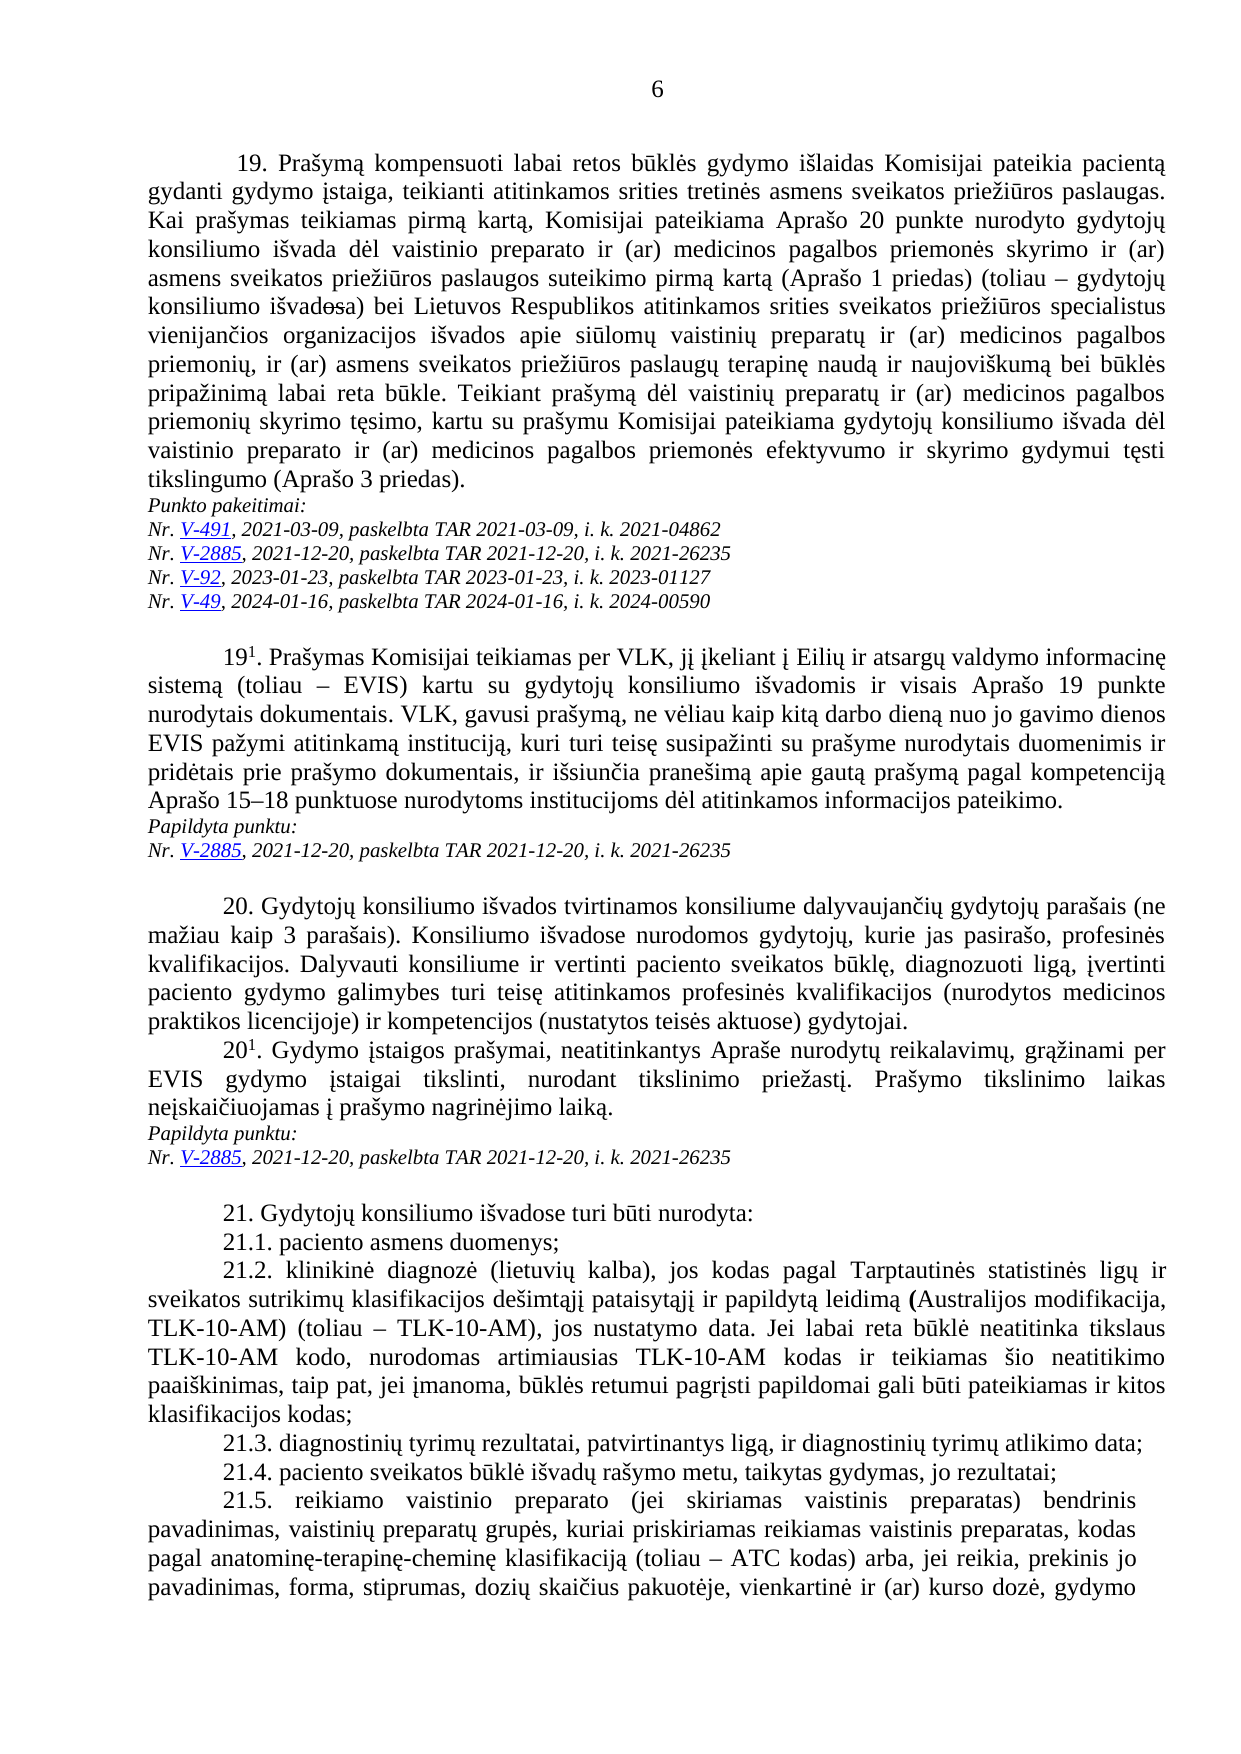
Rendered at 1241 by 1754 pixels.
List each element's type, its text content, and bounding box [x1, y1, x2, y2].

text 21.5. reikiamo vaistinio preparato (jei skiriamas vaistinis preparatas) bendrinis pavadinimas, vaistinių preparatų grupės, kuriai priskiriamas reikiamas vaistinis preparatas, kodas pagal anatominę-terapinę-cheminę klasifikaciją (toliau – ATC kodas) arba, jei reikia, prekinis jo pavadinimas, forma, stiprumas, dozių skaičius pakuotėje, vienkartinė ir (ar) kurso dozė, gydymo [148, 1486, 1137, 1601]
text 191. Prašymas Komisijai teikiamas per VLK, jį įkeliant į Eilių ir atsargų valdymo informacinę sistemą (toliau – EVIS) kartu su gydytojų konsiliumo išvadomis ir visais Aprašo 19 punkte nurodytais dokumentais. VLK, gavusi prašymą, ne vėliau kaip kitą darbo dieną nuo jo gavimo dienos EVIS pažymi atitinkamą instituciją, kuri turi teisę susipažinti su prašyme nurodytais duomenimis ir pridėtais prie prašymo dokumentais, ir išsiunčia pranešimą apie gautą prašymą pagal kompetenciją Aprašo 15–18 punktuose nurodytoms institucijoms dėl atitinkamos informacijos pateikimo. [148, 642, 1167, 814]
text 19. Prašymą kompensuoti labai retos būklės gydymo išlaidas Komisijai pateikia pacientą gydanti gydymo įstaiga, teikianti atitinkamos srities tretinės asmens sveikatos priežiūros paslaugas. Kai prašymas teikiamas pirmą kartą, Komisijai pateikiama Aprašo 20 punkte nurodyto gydytojų konsiliumo išvada dėl vaistinio preparato ir (ar) medicinos pagalbos priemonės skyrimo ir (ar) asmens sveikatos priežiūros paslaugos suteikimo pirmą kartą (Aprašo 1 priedas) (toliau – gydytojų konsiliumo išvadosa) bei Lietuvos Respublikos atitinkamos srities sveikatos priežiūros specialistus vienijančios organizacijos išvados apie siūlomų vaistinių preparatų ir (ar) medicinos pagalbos priemonių, ir (ar) asmens sveikatos priežiūros paslaugų terapinę naudą ir naujoviškumą bei būklės pripažinimą labai reta būkle. Teikiant prašymą dėl vaistinių preparatų ir (ar) medicinos pagalbos priemonių skyrimo tęsimo, kartu su prašymu Komisijai pateikiama gydytojų konsiliumo išvada dėl vaistinio preparato ir (ar) medicinos pagalbos priemonės efektyvumo ir skyrimo gydymui tęsti tikslingumo (Aprašo 3 priedas). [148, 148, 1167, 493]
text Punkto pakeitimai: [148, 493, 1167, 517]
text 21.1. paciento asmens duomenys; [148, 1227, 1167, 1256]
text Papildyta punktu: [148, 814, 1167, 838]
text 21.4. paciento sveikatos būklė išvadų rašymo metu, taikytas gydymas, jo rezultatai; [148, 1457, 1167, 1486]
text 201. Gydymo įstaigos prašymai, neatitinkantys Apraše nurodytų reikalavimų, grąžinami per EVIS gydymo įstaigai tikslinti, nurodant tikslinimo priežastį. Prašymo tikslinimo laikas neįskaičiuojamas į prašymo nagrinėjimo laiką. [148, 1035, 1167, 1121]
text 21.2. klinikinė diagnozė (lietuvių kalba), jos kodas pagal Tarptautinės statistinės ligų ir sveikatos sutrikimų klasifikacijos dešimtąjį pataisytąjį ir papildytą leidimą (Australijos modifikacija, TLK-10-AM) (toliau – TLK-10-AM), jos nustatymo data. Jei labai reta būklė neatitinka tikslaus TLK-10-AM kodo, nurodomas artimiausias TLK-10-AM kodas ir teikiamas šio neatitikimo paaiškinimas, taip pat, jei įmanoma, būklės retumui pagrįsti papildomai gali būti pateikiamas ir kitos klasifikacijos kodas; [148, 1256, 1167, 1428]
text Nr. V-491, 2021-03-09, paskelbta TAR 2021-03-09, i. k. 2021-04862 [148, 517, 1167, 541]
text Nr. V-2885, 2021-12-20, paskelbta TAR 2021-12-20, i. k. 2021-26235 [148, 1145, 1167, 1169]
text Nr. V-92, 2023-01-23, paskelbta TAR 2023-01-23, i. k. 2023-01127 [148, 565, 1167, 589]
text 20. Gydytojų konsiliumo išvados tvirtinamos konsiliume dalyvaujančių gydytojų parašais (ne mažiau kaip 3 parašais). Konsiliumo išvadose nurodomos gydytojų, kurie jas pasirašo, profesinės kvalifikacijos. Dalyvauti konsiliume ir vertinti paciento sveikatos būklę, diagnozuoti ligą, įvertinti paciento gydymo galimybes turi teisę atitinkamos profesinės kvalifikacijos (nurodytos medicinos praktikos licencijoje) ir kompetencijos (nustatytos teisės aktuose) gydytojai. [148, 891, 1167, 1035]
text Papildyta punktu: [148, 1121, 1167, 1145]
text 21.3. diagnostinių tyrimų rezultatai, patvirtinantys ligą, ir diagnostinių tyrimų atlikimo data; [148, 1428, 1167, 1457]
text 21. Gydytojų konsiliumo išvadose turi būti nurodyta: [148, 1198, 1167, 1227]
text Nr. V-2885, 2021-12-20, paskelbta TAR 2021-12-20, i. k. 2021-26235 [148, 541, 1167, 565]
text Nr. V-49, 2024-01-16, paskelbta TAR 2024-01-16, i. k. 2024-00590 [148, 589, 1167, 613]
text Nr. V-2885, 2021-12-20, paskelbta TAR 2021-12-20, i. k. 2021-26235 [148, 838, 1167, 862]
